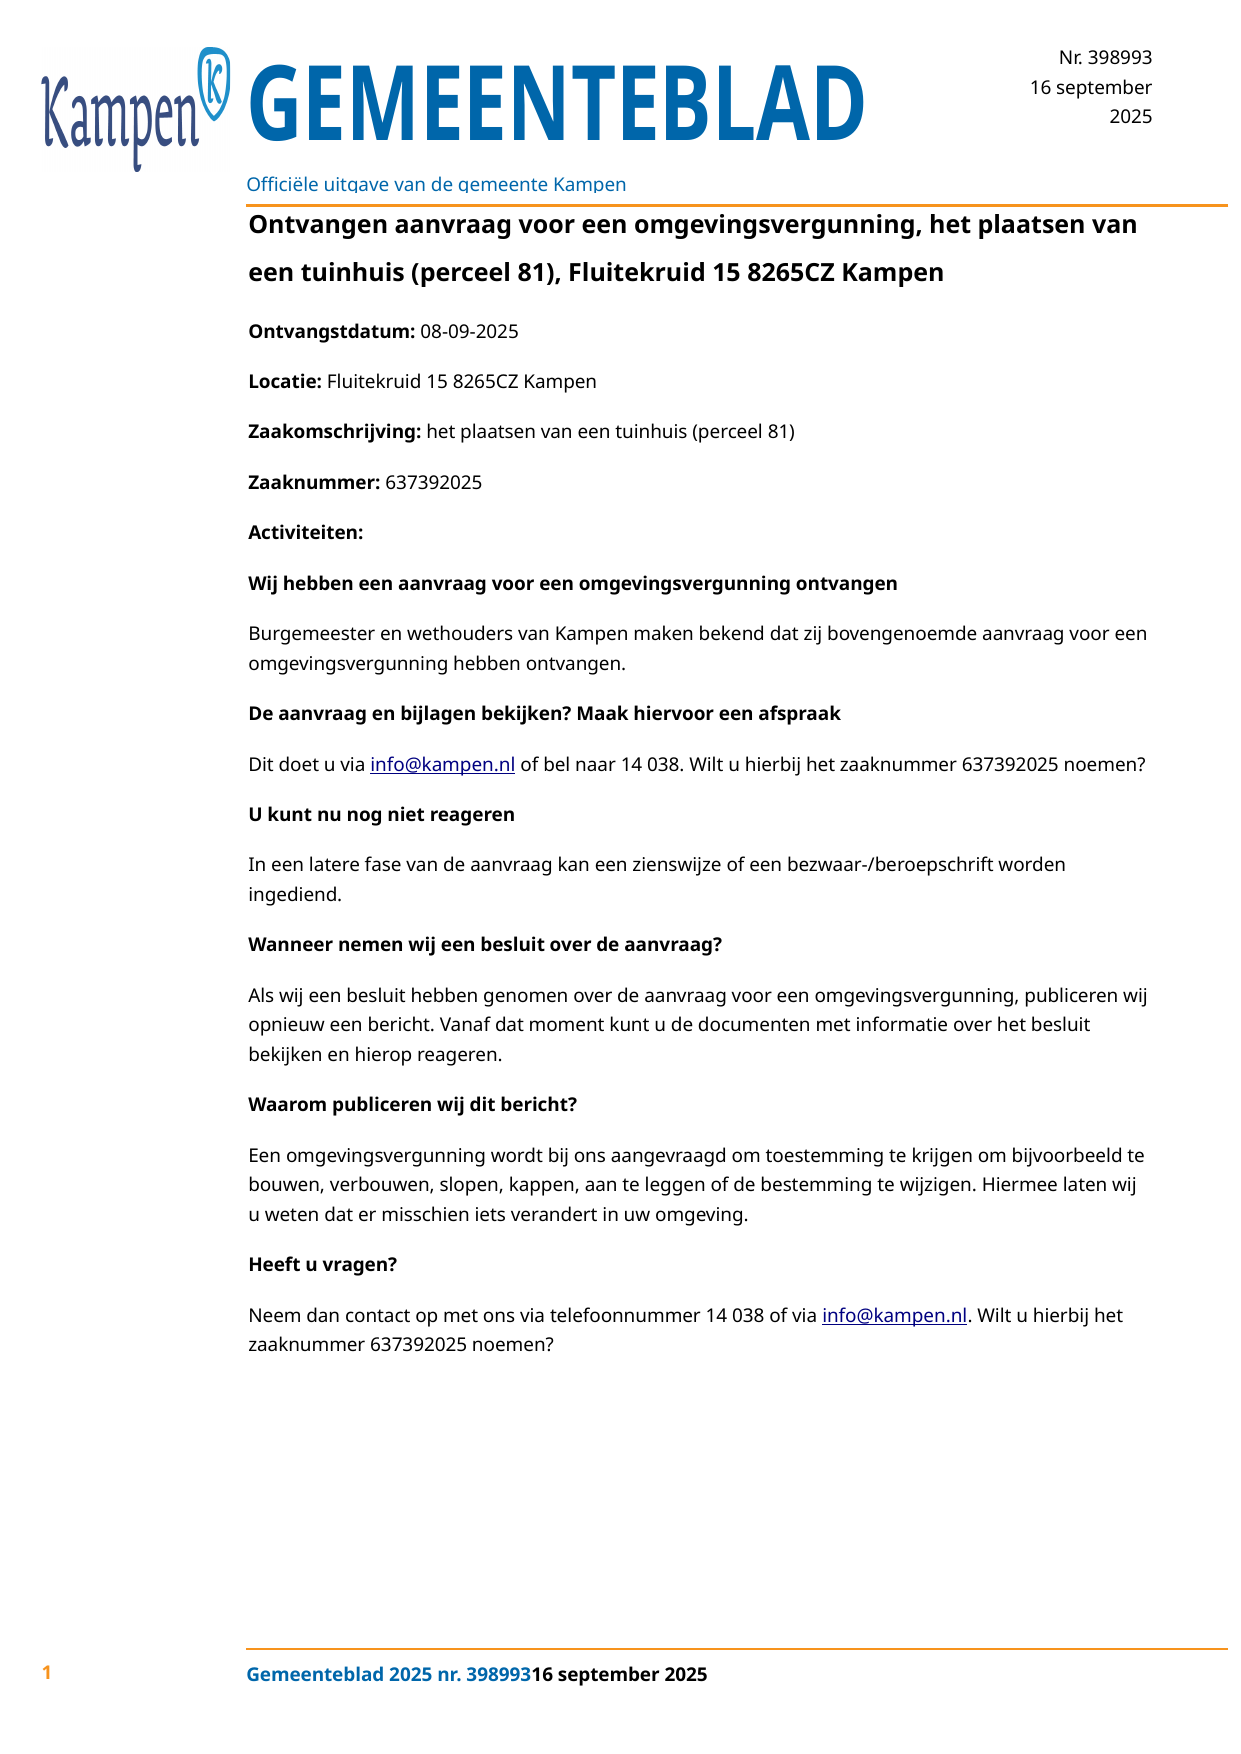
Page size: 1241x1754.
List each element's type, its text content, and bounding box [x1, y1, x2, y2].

text Een omgevingsvergunning wordt bij ons aangevraagd om toestemming te krijgen om bijvoorbeeld te bouwen, verbouwen, slopen, kappen, aan te leggen of de bestemming te wijzigen. Hiermee laten wij u weten dat er misschien iets verandert in uw omgeving. [248, 1142, 1152, 1227]
text Zaaknummer: 637392025 [248, 469, 1152, 495]
text De aanvraag en bijlagen bekijken? Maak hiervoor een afspraak [248, 700, 1152, 726]
text Wij hebben een aanvraag voor een omgevingsvergunning ontvangen [248, 570, 1152, 596]
text Ontvangstdatum: 08-09-2025 [248, 318, 1152, 344]
text U kunt nu nog niet reageren [248, 801, 1152, 827]
text Dit doet u via info@kampen.nl of bel naar 14 038. Wilt u hierbij het zaaknummer 637392025 noemen? [248, 751, 1152, 777]
text Locatie: Fluitekruid 15 8265CZ Kampen [248, 368, 1152, 394]
text Activiteiten: [248, 519, 1152, 545]
text Heeft u vragen? [248, 1252, 1152, 1277]
text Wanneer nemen wij een besluit over de aanvraag? [248, 932, 1152, 957]
text Als wij een besluit hebben genomen over de aanvraag voor een omgevingsvergunning, publiceren wij opnieuw een bericht. Vanaf dat moment kunt u de documenten met informatie over het besluit bekijken en hierop reageren. [248, 982, 1152, 1067]
text Zaakomschrijving: het plaatsen van een tuinhuis (perceel 81) [248, 419, 1152, 444]
text Neem dan contact op met ons via telefoonnummer 14 038 of via info@kampen.nl. Wilt u hierbij het zaaknummer 637392025 noemen? [248, 1302, 1152, 1357]
picture [41, 47, 231, 172]
text Waarom publiceren wij dit bericht? [248, 1092, 1152, 1117]
text In een latere fase van de aanvraag kan een zienswijze of een bezwaar-/beroepschrift worden ingediend. [248, 852, 1152, 907]
text Burgemeester en wethouders van Kampen maken bekend dat zij bovengenoemde aanvraag voor een omgevingsvergunning hebben ontvangen. [248, 620, 1152, 676]
text Ontvangen aanvraag voor een omgevingsvergunning, het plaatsen van een tuinhuis (perceel 81), Fluitekruid 15 8265CZ Kampen [248, 207, 1152, 288]
